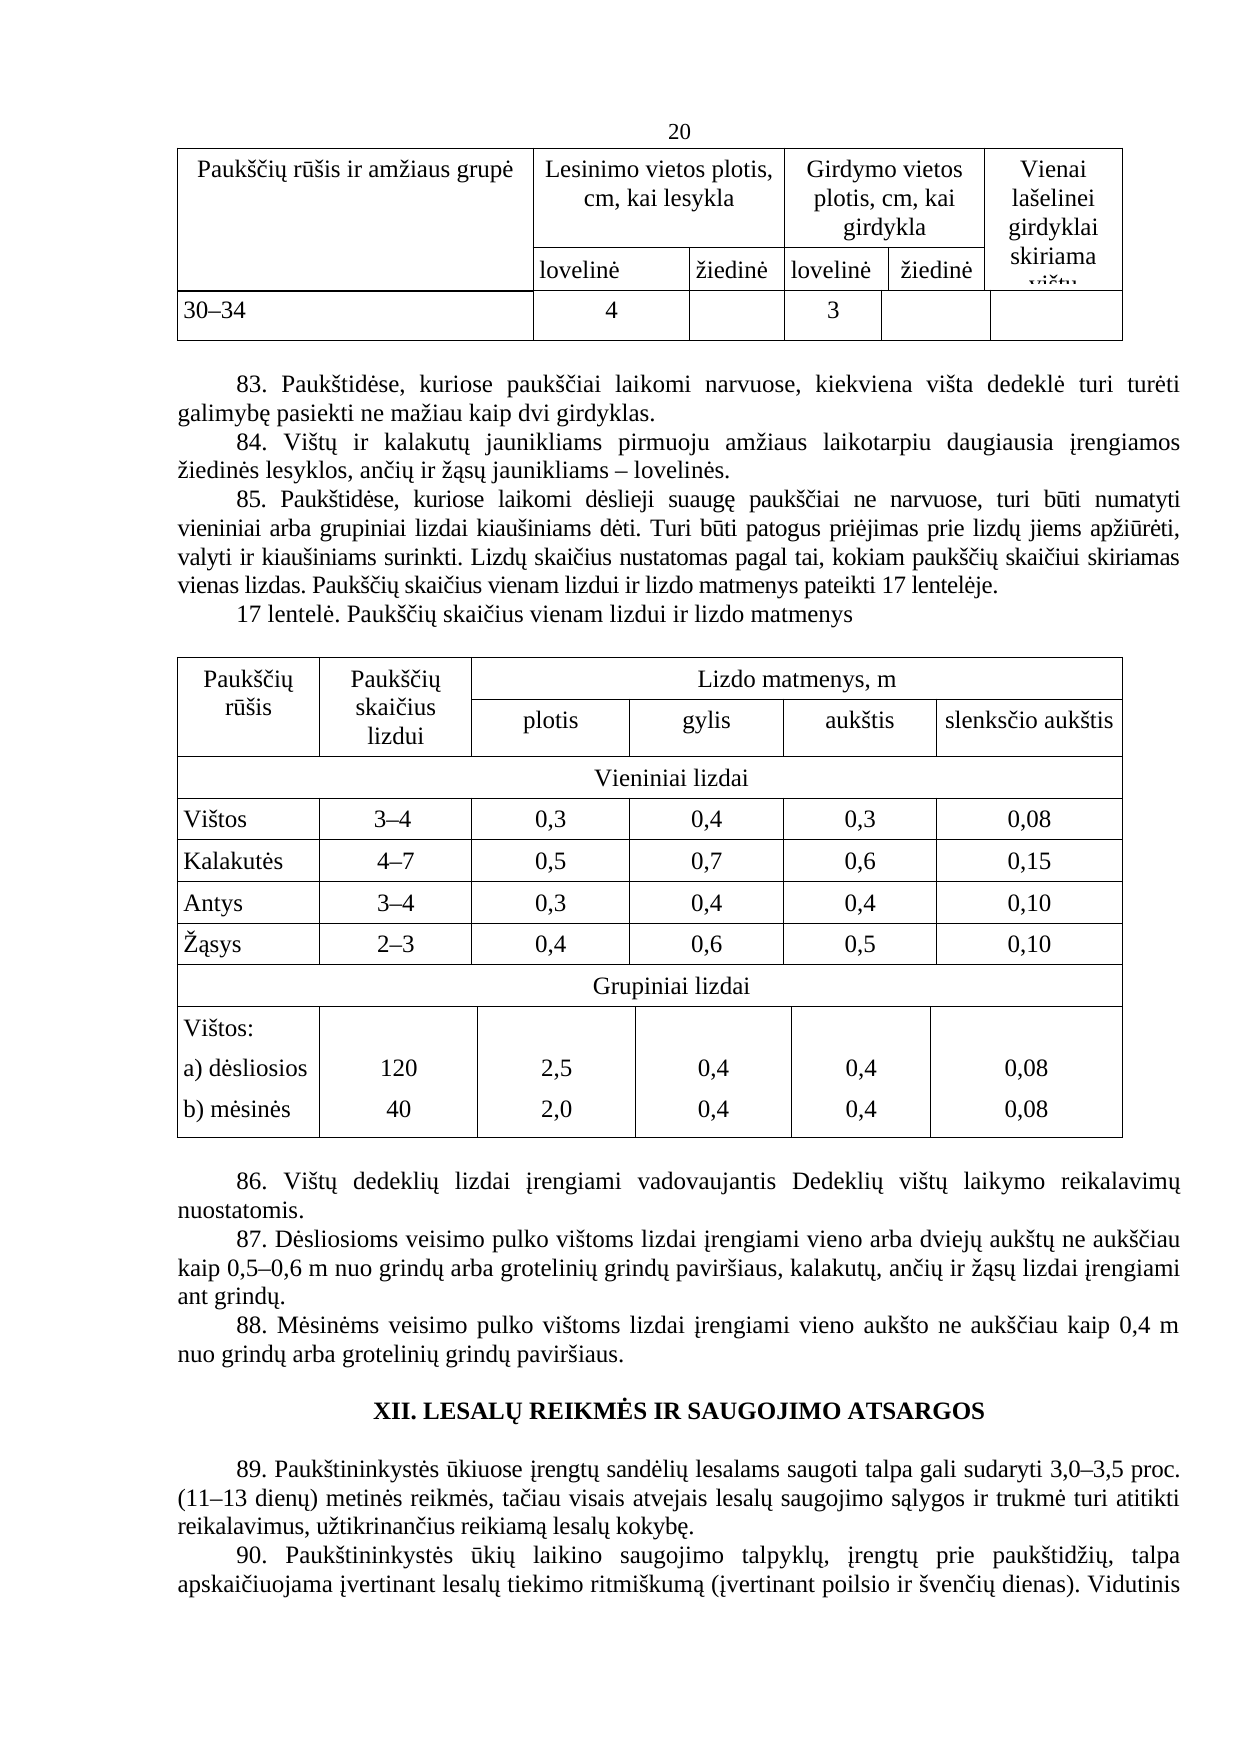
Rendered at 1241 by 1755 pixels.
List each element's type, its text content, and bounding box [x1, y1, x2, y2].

table_cell [1008, 965, 1033, 1006]
table_cell 0,5 [472, 840, 629, 881]
table_cell [991, 291, 1122, 339]
text 90. Paukštininkystės ūkių laikino saugojimo talpyklų, įrengtų prie paukštidžių, talpa apskaičiuojama įvertinant lesalų tiekimo ritmiškumą (įvertinant poilsio ir švenčių dienas). Vidutinis [177, 1540, 1181, 1598]
table_cell 0,15 [937, 840, 1122, 881]
table_cell 0,4 [472, 924, 629, 964]
table_header Paukščių rūšis ir amžiaus grupė [178, 149, 533, 289]
table_cell lovelinė [534, 248, 689, 289]
table_cell 0,4 [630, 882, 783, 923]
table_cell 0,3 [472, 799, 629, 839]
table_cell plotis [472, 700, 629, 756]
table_header Vienai lašelinei girdyklai skiriama vištų [985, 149, 1122, 289]
table_cell 0,08 [931, 1048, 1122, 1088]
table_header Paukščių skaičius lizdui [320, 658, 471, 756]
table_cell Grupiniai lizdai [335, 965, 1008, 1006]
table_header Lizdo matmenys, m [472, 658, 1122, 698]
table_cell Kalakutės [178, 840, 319, 881]
table_cell slenksčio aukštis [937, 700, 1122, 756]
table_cell 0,5 [784, 924, 936, 964]
table_cell 40 [320, 1088, 477, 1137]
table_cell 0,4 [636, 1088, 791, 1137]
table_cell lovelinė [785, 248, 888, 289]
table_cell 2–3 [320, 924, 471, 964]
table_cell [1033, 757, 1058, 798]
table_cell 0,10 [937, 882, 1122, 923]
text 86. Vištų dedeklių lizdai įrengiami vadovaujantis Dedeklių vištų laikymo reikalavimų nuostatomis. [177, 1166, 1181, 1224]
text 89. Paukštininkystės ūkiuose įrengtų sandėlių lesalams saugoti talpa gali sudaryti 3,0–3,5 proc. (11–13 dienų) metinės reikmės, tačiau visais atvejais lesalų saugojimo sąlygos ir trukmė turi atitikti reikalavimus, užtikrinančius reikiamą lesalų kokybę. [177, 1454, 1181, 1540]
table_cell 4 [534, 291, 689, 339]
table_cell 0,6 [630, 924, 783, 964]
table_cell 0,10 [937, 924, 1122, 964]
table_cell [178, 757, 334, 798]
table_cell gylis [630, 700, 783, 756]
table_cell 0,4 [636, 1048, 791, 1088]
table_cell 3 [785, 291, 881, 339]
text 84. Vištų ir kalakutų jaunikliams pirmuoju amžiaus laikotarpiu daugiausia įrengiamos žiedinės lesyklos, ančių ir žąsų jaunikliams – lovelinės. [177, 427, 1181, 484]
text 83. Paukštidėse, kuriose paukščiai laikomi narvuose, kiekviena višta dedeklė turi turėti galimybę pasiekti ne mažiau kaip dvi girdyklas. [177, 369, 1181, 427]
table_cell [882, 291, 990, 339]
table_cell 0,7 [630, 840, 783, 881]
table_cell 0,08 [931, 1088, 1122, 1137]
table_cell [478, 1007, 635, 1048]
table_cell [1033, 965, 1058, 1006]
table_header Girdymo vietos plotis, cm, kai girdykla [785, 149, 984, 247]
table_cell 0,3 [784, 799, 936, 839]
text 88. Mėsinėms veisimo pulko vištoms lizdai įrengiami vieno aukšto ne aukščiau kaip 0,4 m nuo grindų arba grotelinių grindų paviršiaus. [177, 1310, 1181, 1368]
table_cell [1058, 757, 1083, 798]
table_cell 0,6 [784, 840, 936, 881]
table_cell 3–4 [320, 799, 471, 839]
table_cell b) mėsinės [178, 1088, 319, 1137]
table_cell aukštis [784, 700, 936, 756]
table_cell 0,4 [792, 1088, 930, 1137]
table_cell 0,4 [792, 1048, 930, 1088]
table_cell Žąsys [178, 924, 319, 964]
table_cell Antys [178, 882, 319, 923]
table_header Lesinimo vietos plotis, cm, kai lesykla [534, 149, 784, 247]
table_cell [320, 1007, 477, 1048]
table_cell [792, 1007, 930, 1048]
table_cell 2,0 [478, 1088, 635, 1137]
text 17 lentelė. Paukščių skaičius vienam lizdui ir lizdo matmenys [177, 599, 1181, 628]
table_cell 4–7 [320, 840, 471, 881]
table_cell 120 [320, 1048, 477, 1088]
table_cell [1008, 757, 1033, 798]
table_header Paukščių rūšis [178, 658, 319, 756]
table_cell 0,08 [937, 799, 1122, 839]
table_cell [1058, 965, 1083, 1006]
text 85. Paukštidėse, kuriose laikomi dėslieji suaugę paukščiai ne narvuose, turi būti numatyti vieniniai arba grupiniai lizdai kiaušiniams dėti. Turi būti patogus priėjimas prie lizdų jiems apžiūrėti, valyti ir kiaušiniams surinkti. Lizdų skaičius nustatomas pagal tai, kokiam paukščių skaičiui skiriamas vienas lizdas. Paukščių skaičius vienam lizdui ir lizdo matmenys pateikti 17 lentelėje. [177, 484, 1181, 599]
table_cell žiedinė [690, 248, 784, 289]
table_cell a) dėsliosios [178, 1048, 319, 1088]
table_cell [931, 1007, 1122, 1048]
table_cell 3–4 [320, 882, 471, 923]
table_cell žiedinė [889, 248, 984, 289]
table_cell [1083, 757, 1122, 798]
text 87. Dėsliosioms veisimo pulko vištoms lizdai įrengiami vieno arba dviejų aukštų ne aukščiau kaip 0,5–0,6 m nuo grindų arba grotelinių grindų paviršiaus, kalakutų, ančių ir žąsų lizdai įrengiami ant grindų. [177, 1224, 1181, 1310]
table_cell Vieniniai lizdai [335, 757, 1008, 798]
table_cell 0,4 [784, 882, 936, 923]
table_cell 2,5 [478, 1048, 635, 1088]
table_cell [1083, 965, 1122, 1006]
table_cell 0,4 [630, 799, 783, 839]
text XII. LESALŲ REIKMĖS IR SAUGOJIMO ATSARGOS [177, 1396, 1181, 1425]
table_cell 0,3 [472, 882, 629, 923]
table_cell Vištos: [178, 1007, 319, 1048]
table_cell [690, 291, 784, 339]
table_cell 30–34 [178, 292, 533, 339]
table_cell [178, 965, 334, 1006]
table_cell Vištos [178, 799, 319, 839]
table_cell [636, 1007, 791, 1048]
